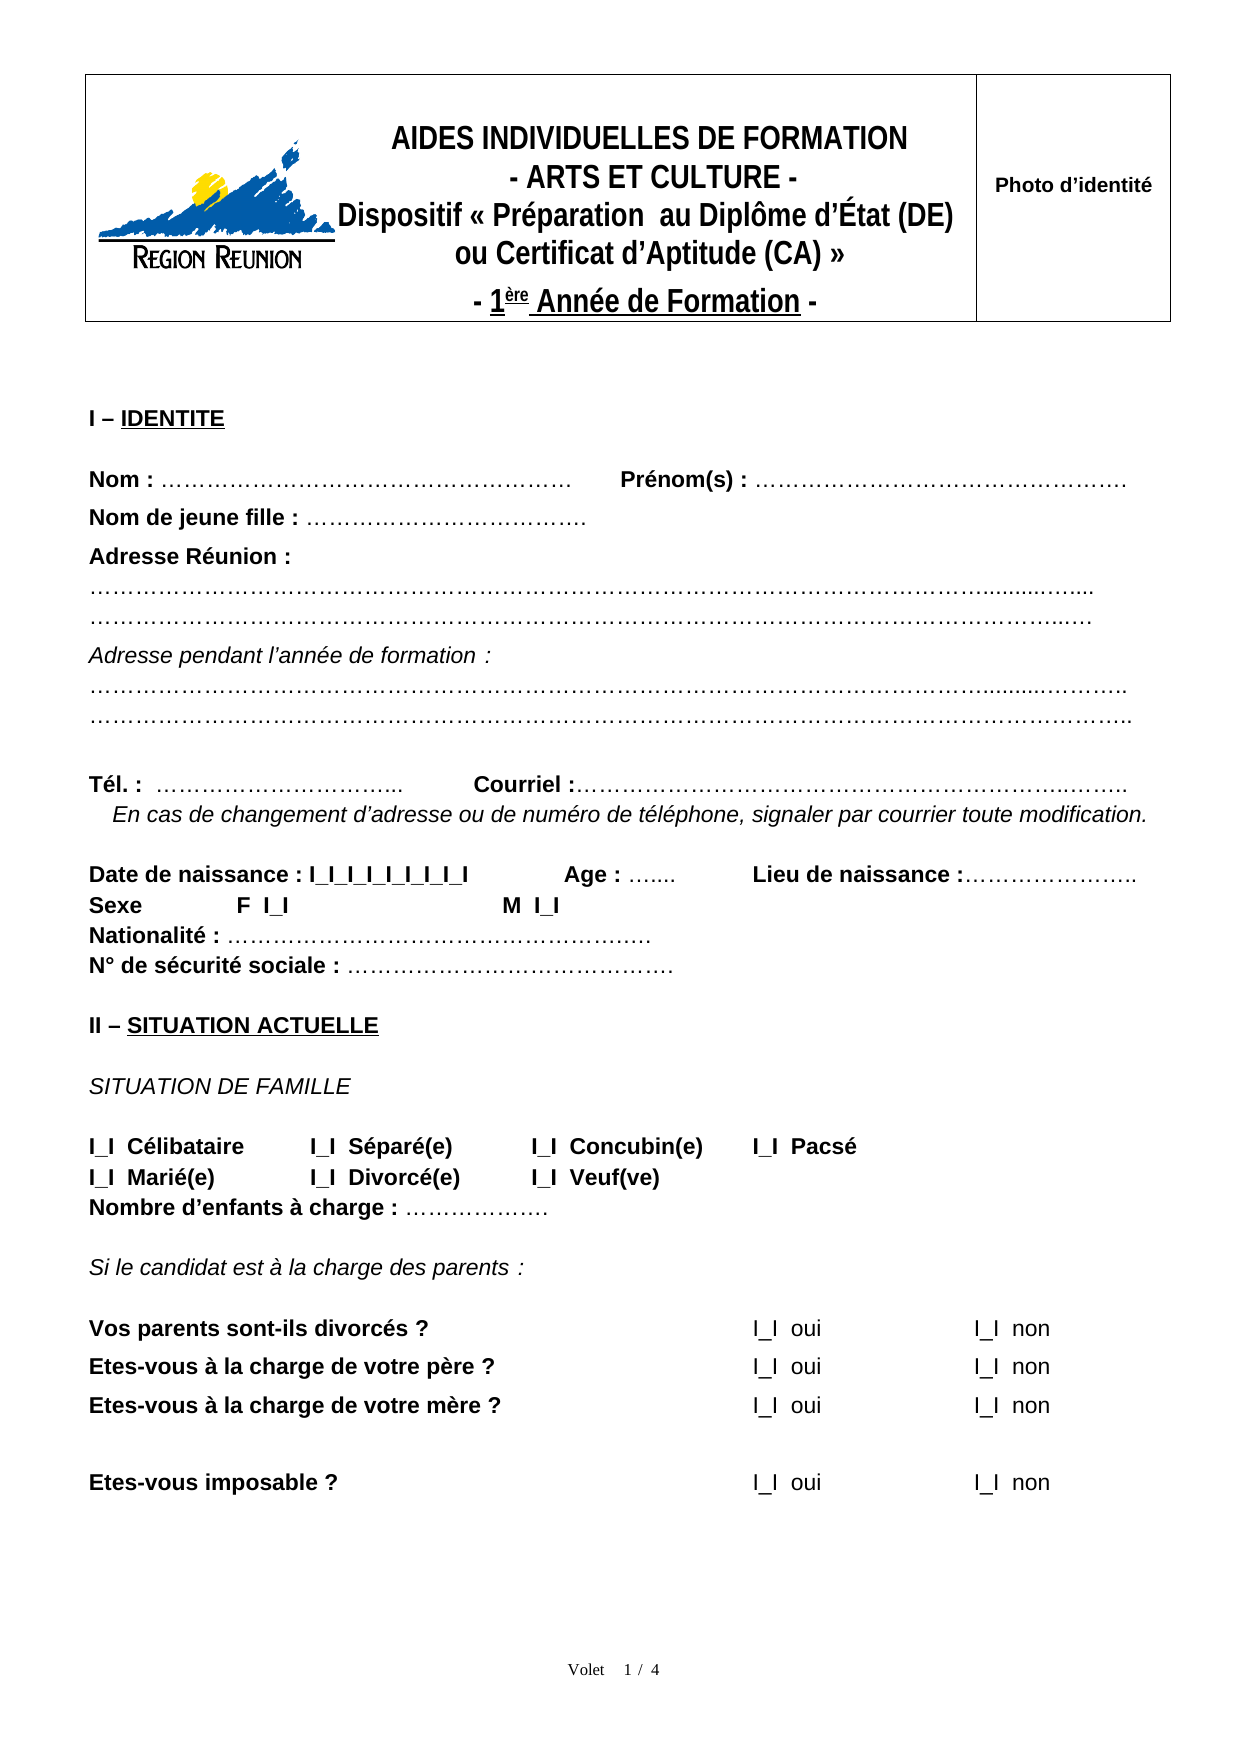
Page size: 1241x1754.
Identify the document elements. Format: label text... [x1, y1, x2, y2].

picture [98, 139, 336, 269]
text Date de naissance : I_I_I_I_I_I_I_I_I Age : ….... Lieu de naissance :………………….. [89, 861, 1166, 888]
table_header [86, 75, 976, 321]
text ………………………………………………………………………………………………………..........………..……………………………………………………………………………………………………………………….. [89, 672, 1166, 728]
table_header Photo d’identité [977, 75, 1170, 321]
text I – IDENTITE [89, 405, 1166, 432]
text  En cas de changement d’adresse ou de numéro de téléphone, signaler par courrier toute modification. [89, 801, 1166, 827]
text Tél. : …………………………... Courriel :………………………………………………………..…….. [89, 771, 1166, 797]
text Adresse pendant l’année de formation : [89, 642, 1166, 668]
text Nationalité : …………………………………………….…. [89, 922, 1166, 948]
text Nom de jeune fille : ………………………………. [89, 504, 1166, 531]
text II – SITUATION ACTUELLE [89, 1012, 1166, 1039]
subtitle SITUATION DE FAMILLE [89, 1073, 1166, 1099]
text Etes-vous à la charge de votre père ? I_I oui I_I non [89, 1353, 1166, 1379]
subtitle Sexe F I_I M I_I [89, 892, 1166, 918]
text I_I Marié(e) I_I Divorcé(e) I_I Veuf(ve) [89, 1163, 1166, 1190]
subtitle Si le candidat est à la charge des parents : [89, 1254, 1166, 1281]
subtitle I_I Célibataire I_I Séparé(e) I_I Concubin(e) I_I Pacsé [89, 1133, 1166, 1160]
text Vos parents sont-ils divorcés ? I_I oui I_I non [89, 1314, 1166, 1341]
subtitle Etes-vous à la charge de votre mère ? I_I oui I_I non [89, 1392, 1166, 1418]
text N° de sécurité sociale : ……………………………………. [89, 952, 1166, 978]
text Nom : ……………………………………………… Prénom(s) : …………………………………………. [89, 466, 1166, 492]
text Adresse Réunion :………………………………………………………………………………………………………..........…....………………………………………………………………………………………………………………...… [89, 543, 1166, 629]
text Etes-vous imposable ? I_I oui I_I non [89, 1469, 1166, 1495]
text Nombre d’enfants à charge : ………………. [89, 1194, 1166, 1220]
